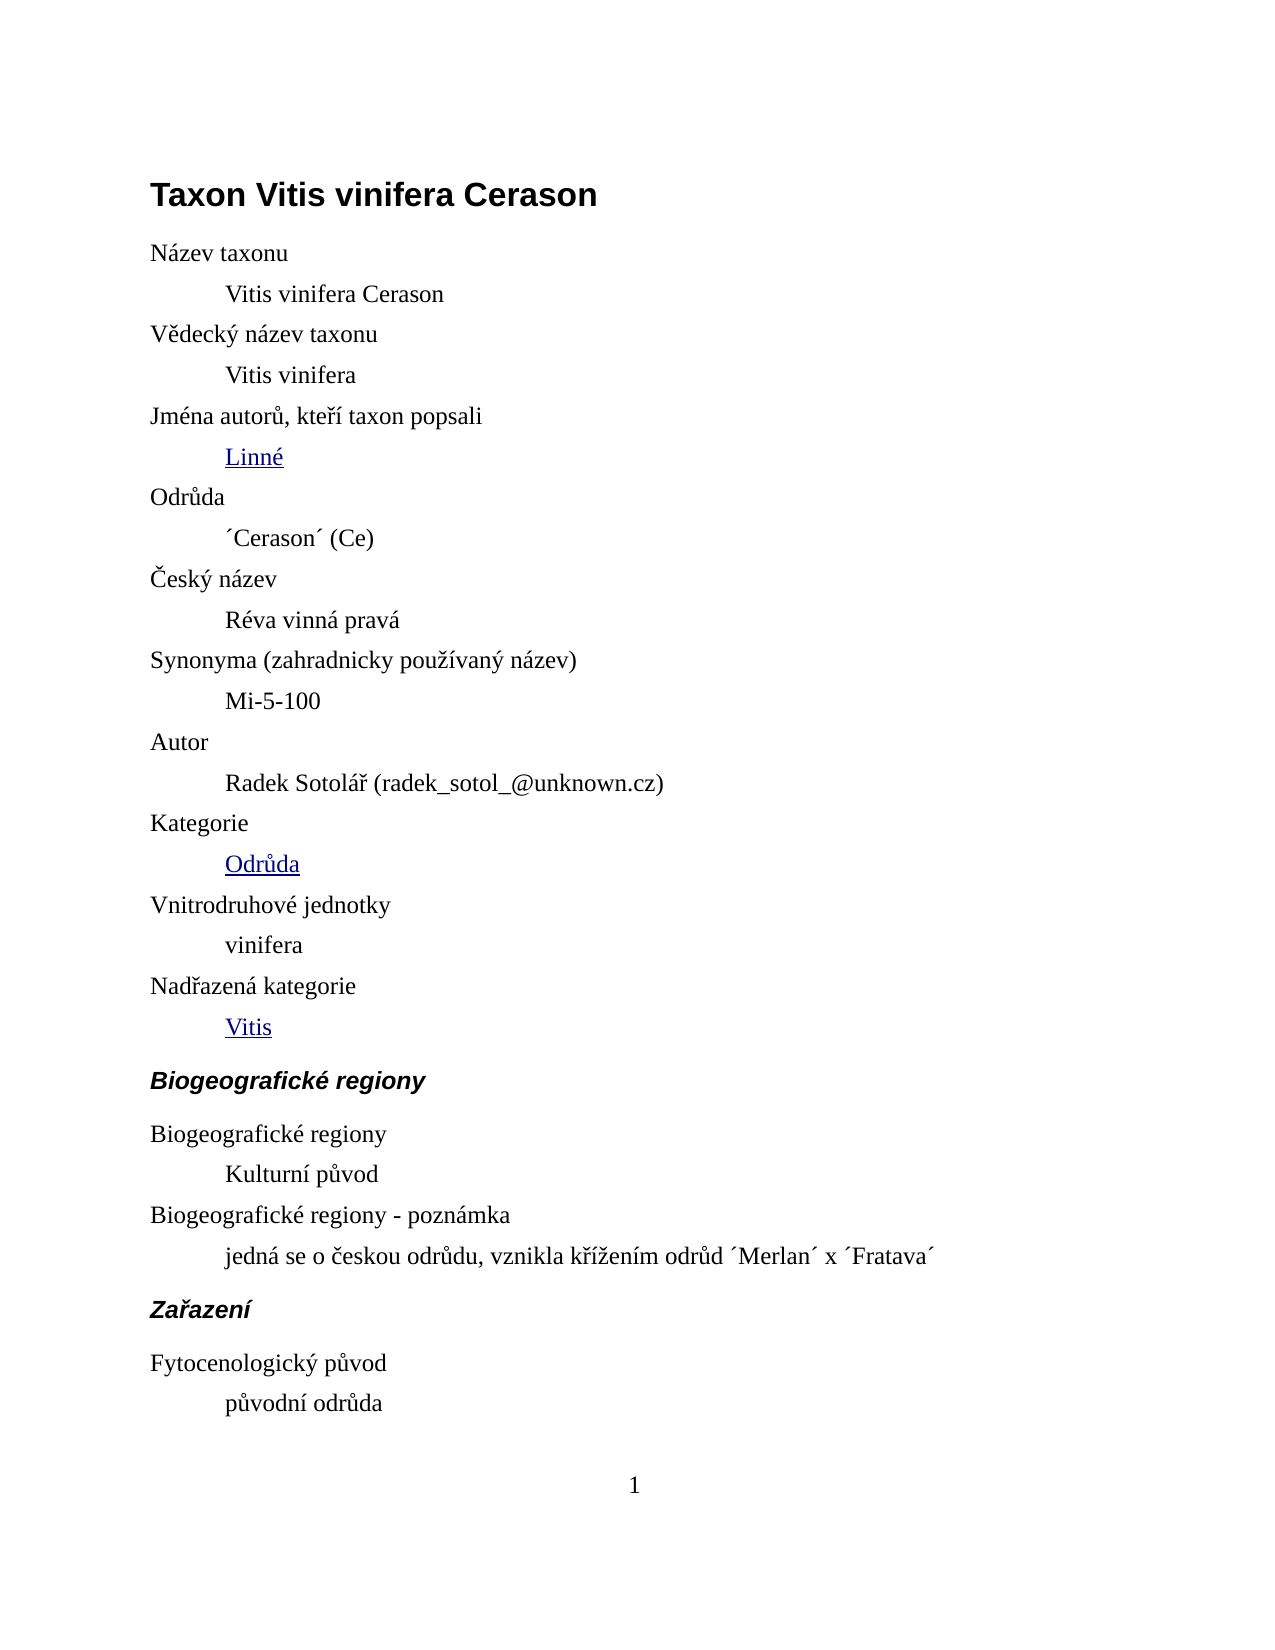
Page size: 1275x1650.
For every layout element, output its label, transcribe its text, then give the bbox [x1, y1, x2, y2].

text Vitis [225, 1012, 1125, 1041]
text Biogeografické regiony - poznámka [150, 1200, 1125, 1229]
text Biogeografické regiony [150, 1119, 1125, 1147]
text Synonyma (zahradnicky používaný název) [150, 645, 1125, 674]
text Kategorie [150, 808, 1125, 837]
text Radek Sotolář (radek_sotol_@unknown.cz) [225, 768, 1125, 796]
text Vitis vinifera [225, 360, 1125, 389]
subtitle Taxon Vitis vinifera Cerason [150, 175, 1125, 214]
text jedná se o českou odrůdu, vznikla křížením odrůd ´Merlan´ x ´Fratava´ [225, 1241, 1125, 1270]
text Kulturní původ [225, 1159, 1125, 1188]
subtitle Biogeografické regiony [150, 1066, 1125, 1094]
text Název taxonu [150, 238, 1125, 267]
text Vědecký název taxonu [150, 319, 1125, 348]
text Fytocenologický původ [150, 1348, 1125, 1376]
text Autor [150, 727, 1125, 756]
text Mi-5-100 [225, 686, 1125, 715]
text Jména autorů, kteří taxon popsali [150, 401, 1125, 430]
text ´Cerason´ (Ce) [225, 523, 1125, 552]
text Vnitrodruhové jednotky [150, 890, 1125, 918]
text Vitis vinifera Cerason [225, 279, 1125, 308]
text Nadřazená kategorie [150, 971, 1125, 1000]
text Český název [150, 564, 1125, 593]
text původní odrůda [225, 1388, 1125, 1417]
text Odrůda [225, 849, 1125, 878]
subtitle Zařazení [150, 1295, 1125, 1323]
text Linné [225, 442, 1125, 471]
text Odrůda [150, 482, 1125, 511]
text vinifera [225, 931, 1125, 959]
text Réva vinná pravá [225, 605, 1125, 633]
